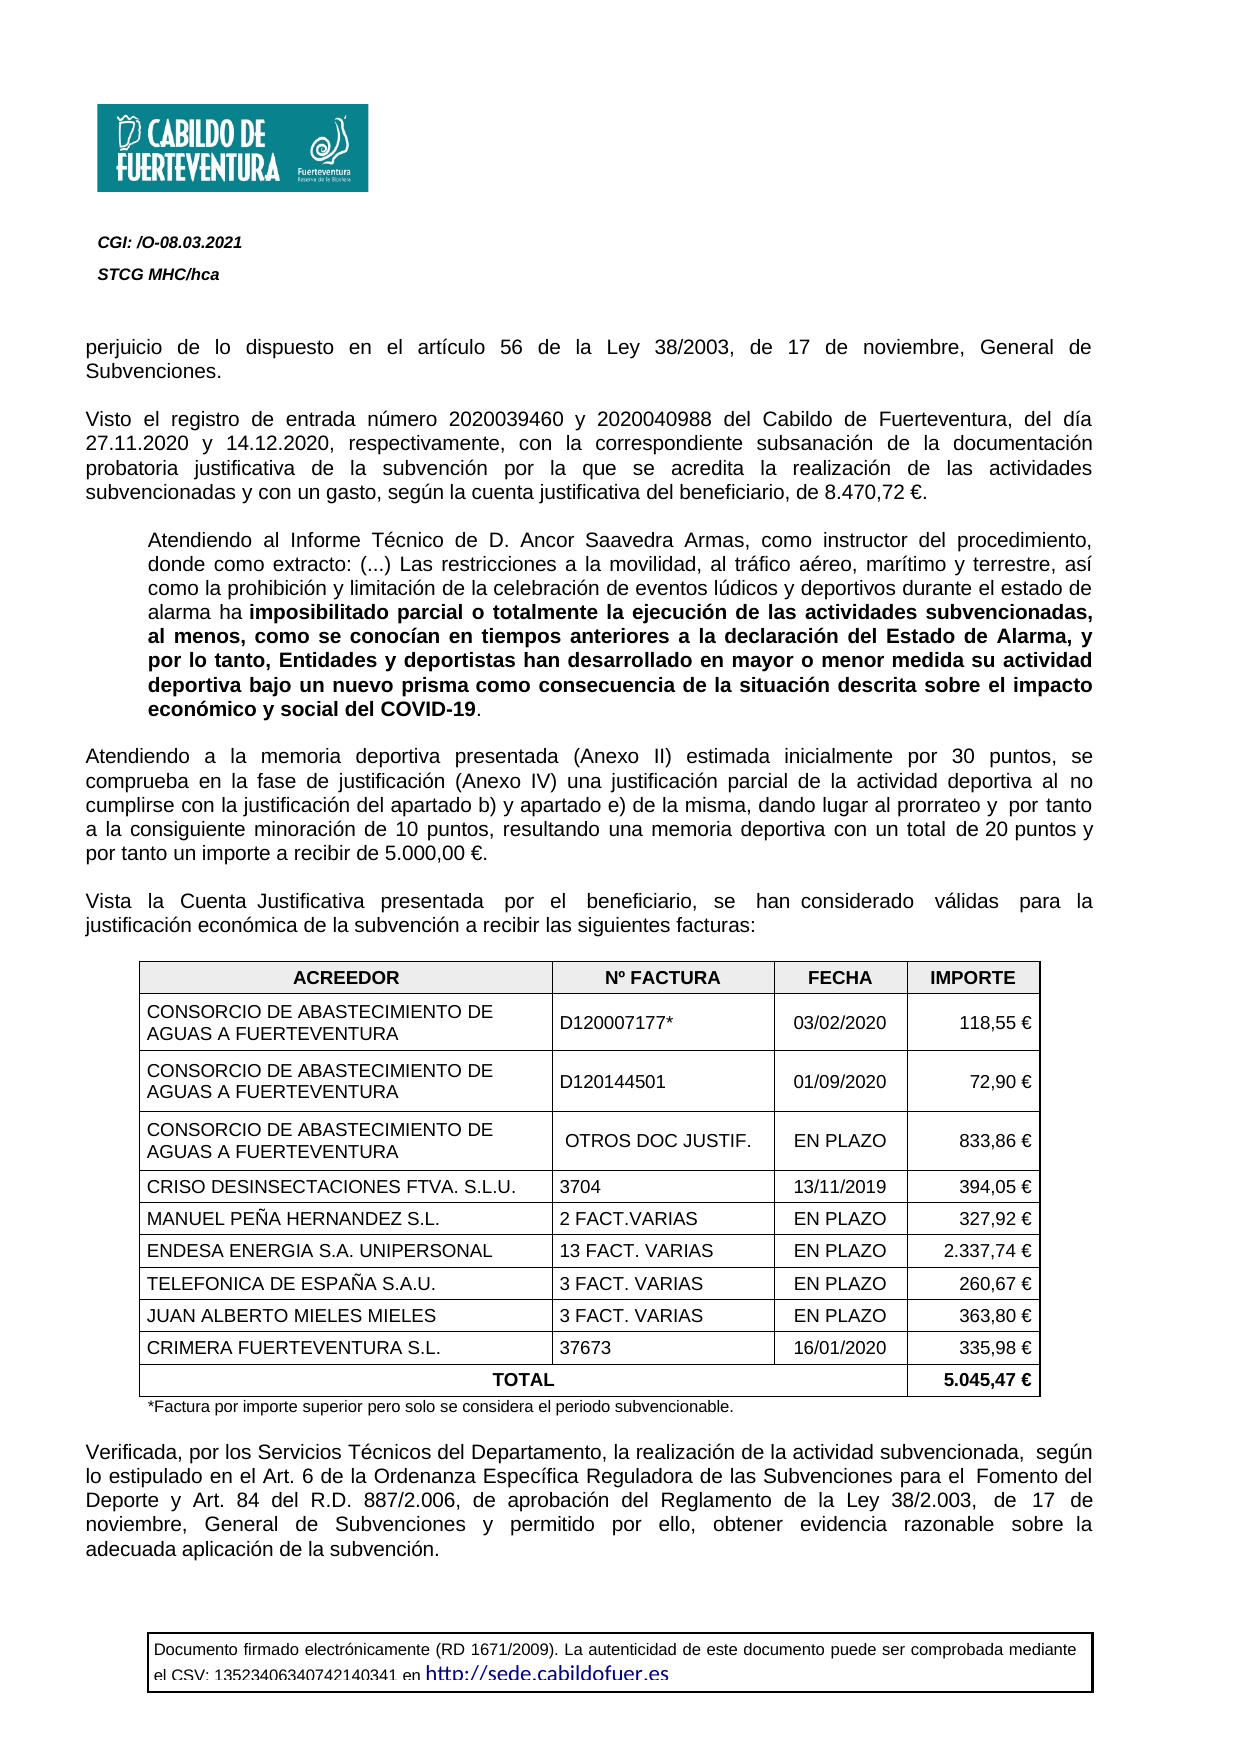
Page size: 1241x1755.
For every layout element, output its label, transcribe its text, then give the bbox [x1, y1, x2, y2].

table_cell MANUEL PEÑA HERNANDEZ S.L. [140, 1203, 552, 1234]
table_cell EN PLAZO [775, 1300, 907, 1331]
text Atendiendo al Informe Técnico de D. Ancor Saavedra Armas, como instructor del procedimiento, donde como extracto: (...) Las restricciones a la movilidad, al tráfico aéreo, marítimo y terrestre, así como la prohibición y limitación de la celebración de eventos lúdicos y deportivos durante el estado de alarma ha imposibilitado parcial o totalmente la ejecución de las actividades subvencionadas, al menos, como se conocían en tiempos anteriores a la declaración del Estado de Alarma, y por lo tanto, Entidades y deportistas han desarrollado en mayor o menor medida su actividad deportiva bajo un nuevo prisma como consecuencia de la situación descrita sobre el impacto económico y social del COVID-19. [148, 527, 1093, 721]
table_cell CRISO DESINSECTACIONES FTVA. S.L.U. [140, 1171, 552, 1202]
table_header ACREEDOR [140, 962, 552, 993]
text *Factura por importe superior pero solo se considera el periodo subvencionable. [148, 1397, 1107, 1416]
table_cell 01/09/2020 [775, 1051, 907, 1111]
table_cell EN PLAZO [775, 1268, 907, 1299]
table_cell CRIMERA FUERTEVENTURA S.L. [140, 1332, 552, 1363]
table_cell 833,86 € [908, 1112, 1039, 1170]
table_cell 118,55 € [908, 994, 1039, 1050]
table_header Nº FACTURA [553, 962, 774, 993]
table_cell 5.045,47 € [908, 1365, 1039, 1396]
table_cell 2 FACT.VARIAS [553, 1203, 774, 1234]
table_cell 327,92 € [908, 1203, 1039, 1234]
table_cell 13/11/2019 [775, 1171, 907, 1202]
table_cell EN PLAZO [775, 1203, 907, 1234]
table_cell TOTAL [140, 1365, 907, 1396]
table_cell EN PLAZO [775, 1235, 907, 1267]
table_cell 260,67 € [908, 1268, 1039, 1299]
text Atendiendo a la memoria deportiva presentada (Anexo II) estimada inicialmente por 30 puntos, se comprueba en la fase de justificación (Anexo IV) una justificación parcial de la actividad deportiva al no cumplirse con la justificación del apartado b) y apartado e) de la misma, dando lugar al prorrateo y por tanto a la consiguiente minoración de 10 puntos, resultando una memoria deportiva con un total de 20 puntos y por tanto un importe a recibir de 5.000,00 €. [85, 744, 1093, 865]
table_cell 16/01/2020 [775, 1332, 907, 1363]
text Vista la Cuenta Justificativa presentada por el beneficiario, se han considerado válidas para la justificación económica de la subvención a recibir las siguientes facturas: [85, 889, 1093, 937]
text perjuicio de lo dispuesto en el artículo 56 de la Ley 38/2003, de 17 de noviembre, General de Subvenciones. [85, 335, 1093, 383]
table_cell D120007177* [553, 994, 774, 1050]
table_cell 13 FACT. VARIAS [553, 1235, 774, 1267]
table_header IMPORTE [908, 962, 1039, 993]
table_cell 2.337,74 € [908, 1235, 1039, 1267]
table_cell 335,98 € [908, 1332, 1039, 1363]
table_cell 363,80 € [908, 1300, 1039, 1331]
table_cell 3704 [553, 1171, 774, 1202]
table_cell CONSORCIO DE ABASTECIMIENTO DE AGUAS A FUERTEVENTURA [140, 1051, 552, 1111]
table_cell 394,05 € [908, 1171, 1039, 1202]
text Visto el registro de entrada número 2020039460 y 2020040988 del Cabildo de Fuerteventura, del día 27.11.2020 y 14.12.2020, respectivamente, con la correspondiente subsanación de la documentación probatoria justificativa de la subvención por la que se acredita la realización de las actividades subvencionadas y con un gasto, según la cuenta justificativa del beneficiario, de 8.470,72 €. [85, 407, 1093, 503]
table_cell JUAN ALBERTO MIELES MIELES [140, 1300, 552, 1331]
table_cell 03/02/2020 [775, 994, 907, 1050]
table_cell EN PLAZO [775, 1112, 907, 1170]
table_cell 72,90 € [908, 1051, 1039, 1111]
table_cell D120144501 [553, 1051, 774, 1111]
table_cell CONSORCIO DE ABASTECIMIENTO DE AGUAS A FUERTEVENTURA [140, 994, 552, 1050]
table_cell 37673 [553, 1332, 774, 1363]
table_cell OTROS DOC JUSTIF. [553, 1112, 774, 1170]
table_cell 3 FACT. VARIAS [553, 1300, 774, 1331]
table_cell ENDESA ENERGIA S.A. UNIPERSONAL [140, 1235, 552, 1267]
text Verificada, por los Servicios Técnicos del Departamento, la realización de la actividad subvencionada, según lo estipulado en el Art. 6 de la Ordenanza Específica Reguladora de las Subvenciones para el Fomento del Deporte y Art. 84 del R.D. 887/2.006, de aprobación del Reglamento de la Ley 38/2.003, de 17 de noviembre, General de Subvenciones y permitido por ello, obtener evidencia razonable sobre la adecuada aplicación de la subvención. [85, 1440, 1093, 1560]
table_header FECHA [775, 962, 907, 993]
table_cell CONSORCIO DE ABASTECIMIENTO DE AGUAS A FUERTEVENTURA [140, 1112, 552, 1170]
table_cell 3 FACT. VARIAS [553, 1268, 774, 1299]
table_cell TELEFONICA DE ESPAÑA S.A.U. [140, 1268, 552, 1299]
